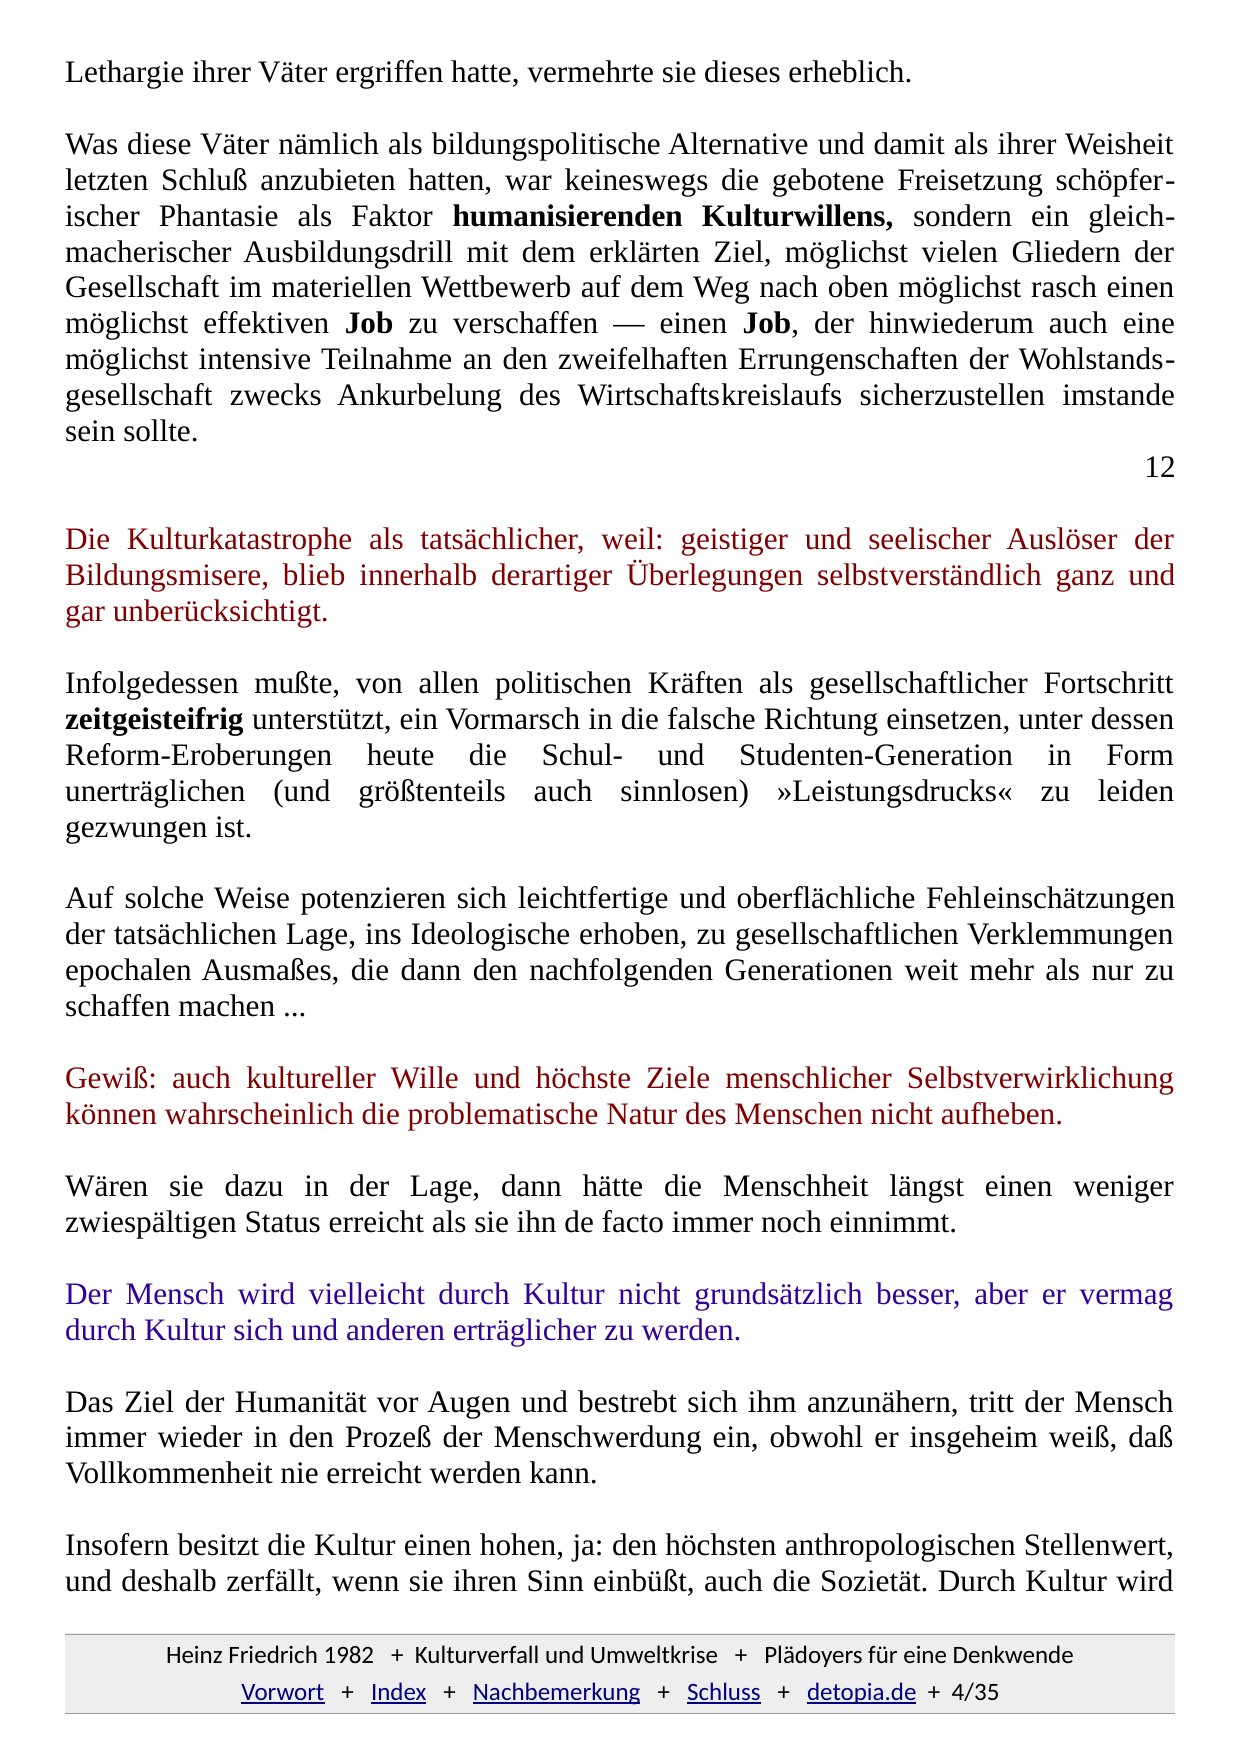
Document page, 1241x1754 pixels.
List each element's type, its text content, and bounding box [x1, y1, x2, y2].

text Infolgedessen mußte, von allen politischen Kräften als gesellschaftlicher Fortschritt zeitgeisteifrig unterstützt, ein Vormarsch in die falsche Richtung einsetzen, unter dessen Reform-Eroberungen heute die Schul- und Studenten-Generation in Form unerträglichen (und größtenteils auch sinnlosen) »Leistungsdrucks« zu leiden gezwungen ist. [65, 664, 1175, 844]
text Das Ziel der Humanität vor Augen und bestrebt sich ihm anzunähern, tritt der Mensch immer wieder in den Prozeß der Menschwerdung ein, obwohl er insgeheim weiß, daß Vollkommenheit nie erreicht werden kann. [65, 1383, 1175, 1491]
text Wären sie dazu in der Lage, dann hätte die Menschheit längst einen weniger zwiespältigen Status erreicht als sie ihn de facto immer noch einnimmt. [65, 1167, 1175, 1239]
text 12 [65, 448, 1175, 484]
text Insofern besitzt die Kultur einen hohen, ja: den höchsten anthropologischen Stellenwert, und deshalb zerfällt, wenn sie ihren Sinn einbüßt, auch die Sozietät. Durch Kultur wird [65, 1527, 1175, 1598]
text Die Kulturkatastrophe als tatsächlicher, weil: geistiger und seelischer Auslöser der Bildungs­misere, blieb innerhalb derartiger Überlegungen selbst­verständlich ganz und gar unberücksichtigt. [65, 520, 1175, 628]
text Der Mensch wird vielleicht durch Kultur nicht grundsätzlich besser, aber er vermag durch Kultur sich und anderen erträglicher zu werden. [65, 1275, 1175, 1347]
text Auf solche Weise potenzieren sich leichtfertige und oberflächliche Fehl­ein­schätzungen der tatsächlichen Lage, ins Ideologische erhoben, zu gesellschaftlichen Verklemmungen epochalen Ausmaßes, die dann den nachfolgenden Generationen weit mehr als nur zu schaffen machen ... [65, 880, 1175, 1023]
text Lethargie ihrer Väter ergriffen hatte, vermehrte sie dieses erheblich. [65, 53, 1175, 89]
text Was diese Väter nämlich als bildungspolitische Alternative und damit als ihrer Weisheit letzten Schluß anzubieten hatten, war keineswegs die gebotene Freisetzung schöpfer­ischer Phantasie als Faktor humanisierenden Kulturwillens, sondern ein gleich­macherischer Ausbildungsdrill mit dem erklärten Ziel, möglichst vielen Gliedern der Gesellschaft im materiellen Wettbewerb auf dem Weg nach oben möglichst rasch einen möglichst effektiven Job zu verschaffen — einen Job, der hinwiederum auch eine möglichst intensive Teilnahme an den zweifelhaften Errungenschaften der Wohlstands­gesellschaft zwecks Ankurbelung des Wirtschafts­kreislaufs sicherzustellen imstande sein sollte. [65, 125, 1175, 448]
text Gewiß: auch kultureller Wille und höchste Ziele menschlicher Selbstverwirklichung können wahrscheinlich die problematische Natur des Menschen nicht aufheben. [65, 1059, 1175, 1131]
